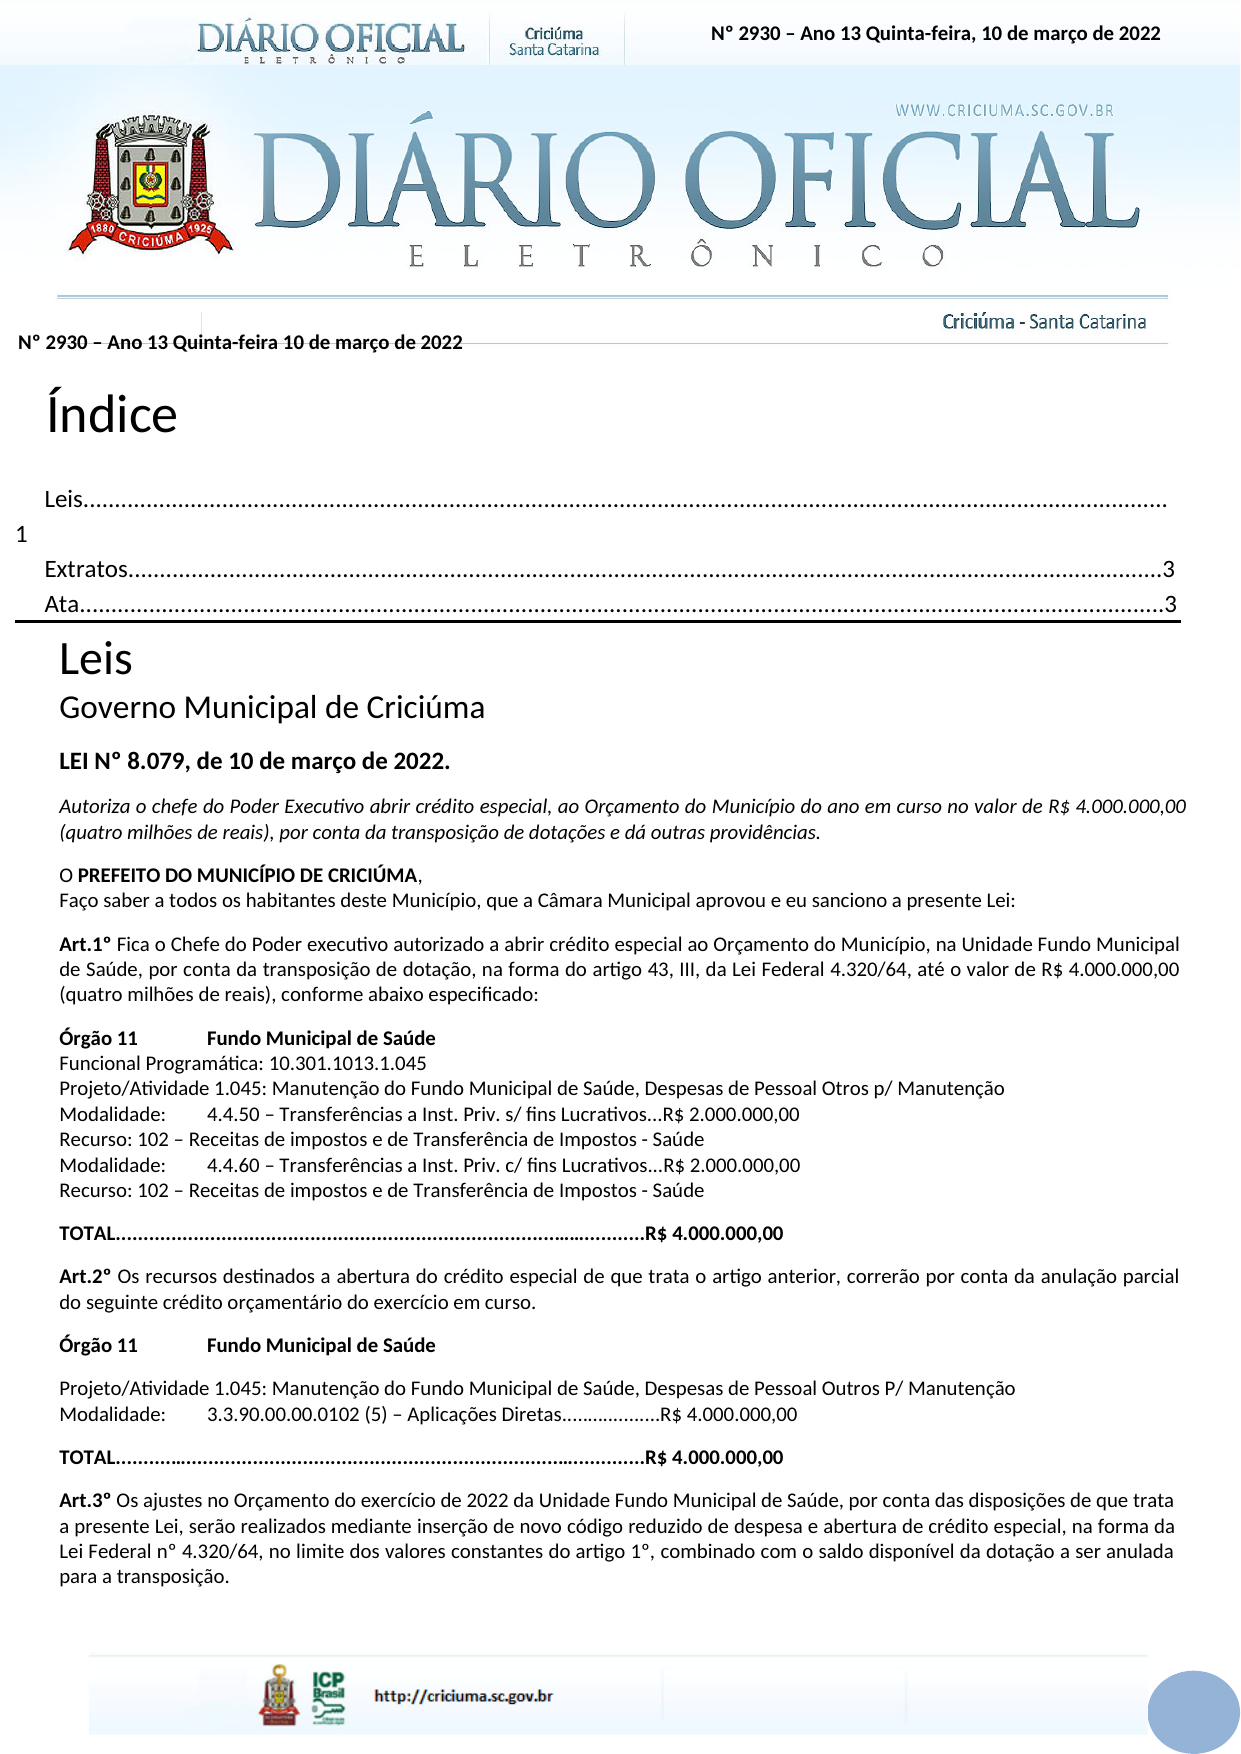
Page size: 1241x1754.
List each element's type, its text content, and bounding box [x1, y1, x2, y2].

text Órgão 11 Fundo Municipal de Saúde [59, 1332, 1181, 1358]
text Art.1º Fica o Chefe do Poder executivo autorizado a abrir crédito especial ao Orçamento do Município, na Unidade Fundo Municipal de Saúde, por conta da transposição de dotação, na forma do artigo 43, III, da Lei Federal 4.320/64, até o valor de R$ 4.000.000,00 (quatro milhões de reais), conforme abaixo especificado: [59, 931, 1181, 1007]
text Governo Municipal de Criciúma [59, 687, 1181, 727]
text Projeto/Atividade 1.045: Manutenção do Fundo Municipal de Saúde, Despesas de Pessoal Otros p/ Manutenção [59, 1076, 1181, 1101]
text Modalidade: 4.4.60 – Transferências a Inst. Priv. c/ fins Lucrativos...R$ 2.000.000,00 [59, 1152, 1181, 1177]
text Faço saber a todos os habitantes deste Município, que a Câmara Municipal aprovou e eu sanciono a presente Lei: [59, 887, 1181, 913]
text Ata............................................................................................................................................................................3 [15, 588, 1181, 620]
text Recurso: 102 – Receitas de impostos e de Transferência de Impostos - Saúde [59, 1126, 1181, 1152]
text TOTAL..........…...................................................................….............R$ 4.000.000,00 [59, 1444, 1181, 1470]
text Leis............................................................................................................................................................................1 [15, 483, 1181, 548]
text Art.3º Os ajustes no Orçamento do exercício de 2022 da Unidade Fundo Municipal de Saúde, por conta das disposições de que trata a presente Lei, serão realizados mediante inserção de novo código reduzido de despesa e abertura de crédito especial, na forma da Lei Federal nº 4.320/64, no limite dos valores constantes do artigo 1º, combinado com o saldo disponível da dotação a ser anulada para a transposição. [59, 1487, 1177, 1589]
text Modalidade: 3.3.90.00.00.0102 (5) – Aplicações Diretas.....…...........R$ 4.000.000,00 [59, 1401, 1181, 1426]
text Art.2º Os recursos destinados a abertura do crédito especial de que trata o artigo anterior, correrão por conta da anulação parcial do seguinte crédito orçamentário do exercício em curso. [59, 1264, 1181, 1314]
text O PREFEITO DO MUNICÍPIO DE CRICIÚMA, [59, 862, 1181, 887]
text Recurso: 102 – Receitas de impostos e de Transferência de Impostos - Saúde [59, 1177, 1181, 1203]
text Modalidade: 4.4.50 – Transferências a Inst. Priv. s/ fins Lucrativos...R$ 2.000.000,00 [59, 1101, 1181, 1126]
text Órgão 11 Fundo Municipal de Saúde [59, 1025, 1181, 1050]
text Leis [59, 628, 1181, 687]
text LEI Nº 8.079, de 10 de março de 2022. [59, 745, 1181, 776]
text TOTAL...............................................................................……...........R$ 4.000.000,00 [59, 1221, 1181, 1246]
text Extratos....................................................................................................................................................................3 [15, 553, 1181, 583]
text Funcional Programática: 10.301.1013.1.045 [59, 1050, 1181, 1076]
text Projeto/Atividade 1.045: Manutenção do Fundo Municipal de Saúde, Despesas de Pessoal Outros P/ Manutenção [59, 1376, 1181, 1401]
text Autoriza o chefe do Poder Executivo abrir crédito especial, ao Orçamento do Município do ano em curso no valor de R$ 4.000.000,00 (quatro milhões de reais), por conta da transposição de dotações e dá outras providências. [59, 793, 1191, 844]
